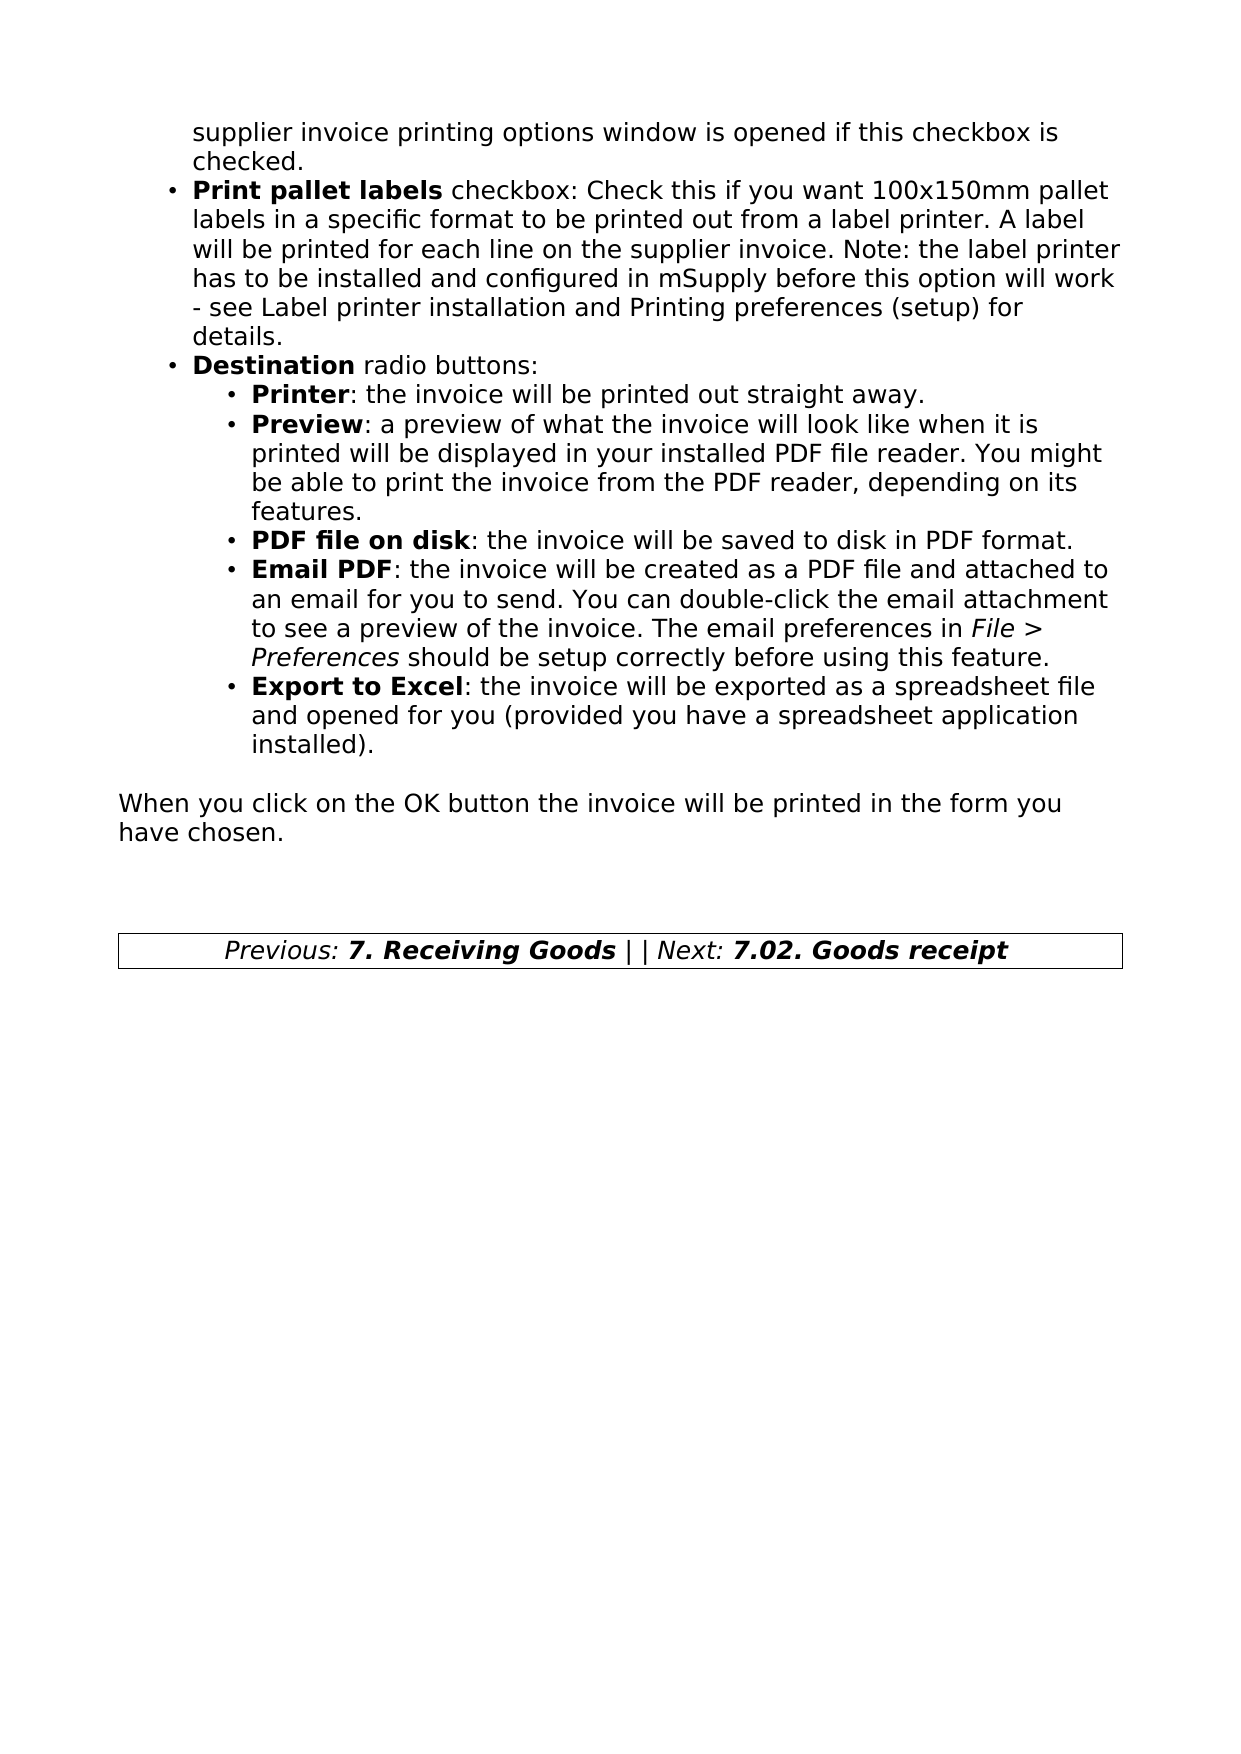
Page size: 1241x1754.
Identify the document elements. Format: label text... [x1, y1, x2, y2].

list Destination radio buttons: [177, 351, 1122, 381]
text When you click on the OK button the invoice will be printed in the form you have chosen. [118, 789, 1122, 906]
list Print pallet labels checkbox: Check this if you want 100x150mm pallet labels in a specific format to be printed out from a label printer. A label will be printed for each line on the supplier invoice. Note: the label printer has to be installed and configured in mSupply before this option will work - see Label printer installation and Printing preferences (setup) for details. [177, 176, 1122, 351]
list supplier invoice printing options window is opened if this checkbox is checked. [177, 118, 1122, 176]
table_header Previous: 7. Receiving Goods | | Next: 7.02. Goods receipt [119, 934, 1122, 968]
list PDF file on disk: the invoice will be saved to disk in PDF format. [236, 526, 1122, 556]
list Printer: the invoice will be printed out straight away. [236, 381, 1122, 410]
list Export to Excel: the invoice will be exported as a spreadsheet file and opened for you (provided you have a spreadsheet application installed). [236, 672, 1122, 760]
list Preview: a preview of what the invoice will look like when it is printed will be displayed in your installed PDF file reader. You might be able to print the invoice from the PDF reader, depending on its features. [236, 410, 1122, 526]
list Email PDF: the invoice will be created as a PDF file and attached to an email for you to send. You can double-click the email attachment to see a preview of the invoice. The email preferences in File > Preferences should be setup correctly before using this feature. [236, 556, 1122, 672]
